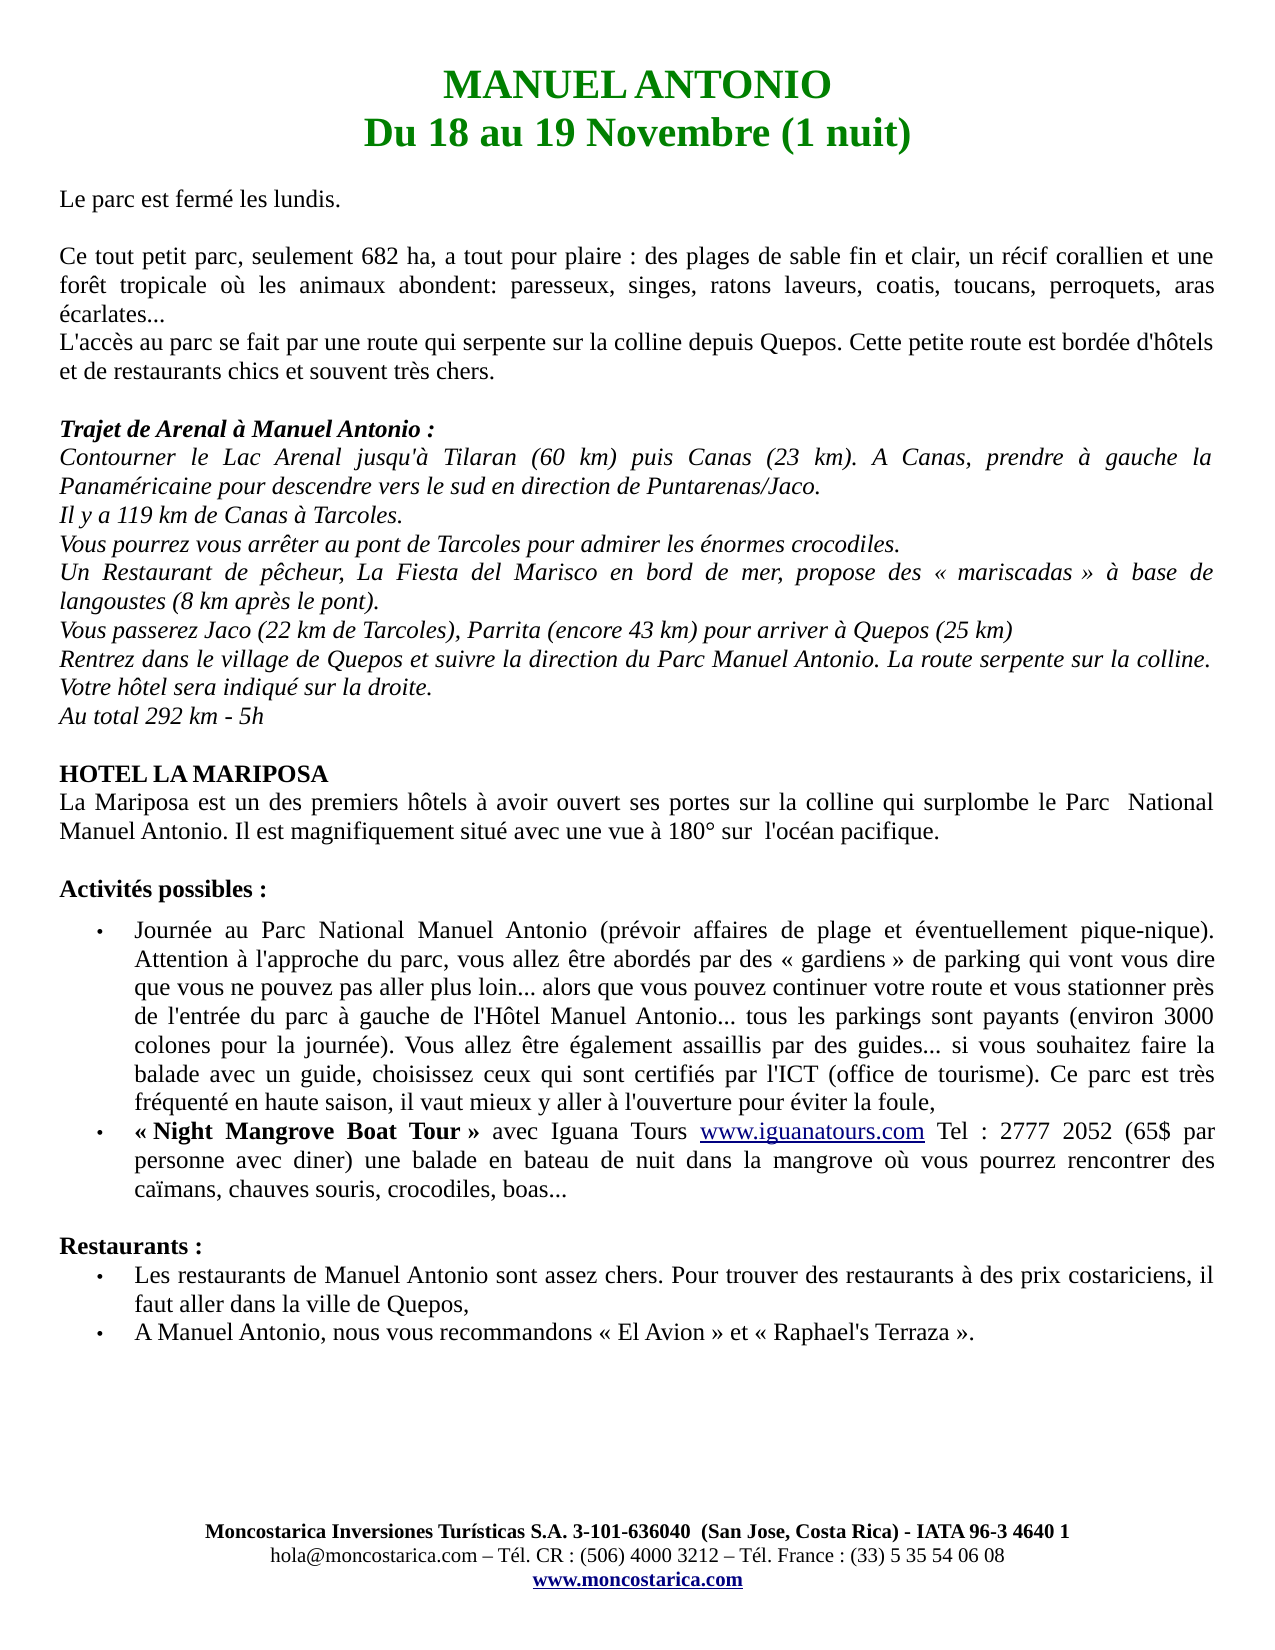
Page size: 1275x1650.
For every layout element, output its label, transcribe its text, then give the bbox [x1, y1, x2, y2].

text HOTEL LA MARIPOSA [59, 759, 1216, 787]
text Rentrez dans le village de Quepos et suivre la direction du Parc Manuel Antonio. La route serpente sur la colline. Votre hôtel sera indiqué sur la droite. [59, 644, 1216, 701]
text MANUEL ANTONIO [59, 59, 1216, 107]
text Trajet de Arenal à Manuel Antonio : [59, 414, 1216, 442]
text Restaurants : [59, 1231, 1216, 1260]
list « Night Mangrove Boat Tour » avec Iguana Tours www.iguanatours.com Tel : 2777 2052 (65$ par personne avec diner) une balade en bateau de nuit dans la mangrove où vous pourrez rencontrer des caïmans, chauves souris, crocodiles, boas... [97, 1116, 1216, 1202]
text Activités possibles : [59, 874, 1216, 902]
text Vous pourrez vous arrêter au pont de Tarcoles pour admirer les énormes crocodiles. [59, 529, 1216, 557]
text La Mariposa est un des premiers hôtels à avoir ouvert ses portes sur la colline qui surplombe le Parc National Manuel Antonio. Il est magnifiquement situé avec une vue à 180° sur l'océan pacifique. [59, 787, 1216, 845]
text Ce tout petit parc, seulement 682 ha, a tout pour plaire : des plages de sable fin et clair, un récif corallien et une forêt tropicale où les animaux abondent: paresseux, singes, ratons laveurs, coatis, toucans, perroquets, aras écarlates... [59, 241, 1216, 327]
text Du 18 au 19 Novembre (1 nuit) [59, 107, 1216, 155]
text Au total 292 km - 5h [59, 701, 1216, 730]
list Journée au Parc National Manuel Antonio (prévoir affaires de plage et éventuellement pique-nique). Attention à l'approche du parc, vous allez être abordés par des « gardiens » de parking qui vont vous dire que vous ne pouvez pas aller plus loin... alors que vous pouvez continuer votre route et vous stationner près de l'entrée du parc à gauche de l'Hôtel Manuel Antonio... tous les parkings sont payants (environ 3000 colones pour la journée). Vous allez être également assaillis par des guides... si vous souhaitez faire la balade avec un guide, choisissez ceux qui sont certifiés par l'ICT (office de tourisme). Ce parc est très fréquenté en haute saison, il vaut mieux y aller à l'ouverture pour éviter la foule, [97, 915, 1216, 1116]
text Vous passerez Jaco (22 km de Tarcoles), Parrita (encore 43 km) pour arriver à Quepos (25 km) [59, 615, 1216, 644]
list A Manuel Antonio, nous vous recommandons « El Avion » et « Raphael's Terraza ». [97, 1317, 1216, 1346]
text Il y a 119 km de Canas à Tarcoles. [59, 500, 1216, 529]
text Un Restaurant de pêcheur, La Fiesta del Marisco en bord de mer, propose des « mariscadas » à base de langoustes (8 km après le pont). [59, 557, 1216, 615]
list Les restaurants de Manuel Antonio sont assez chers. Pour trouver des restaurants à des prix costariciens, il faut aller dans la ville de Quepos, [97, 1260, 1216, 1317]
text Le parc est fermé les lundis. [59, 184, 1216, 212]
text L'accès au parc se fait par une route qui serpente sur la colline depuis Quepos. Cette petite route est bordée d'hôtels et de restaurants chics et souvent très chers. [59, 327, 1216, 385]
text Contourner le Lac Arenal jusqu'à Tilaran (60 km) puis Canas (23 km). A Canas, prendre à gauche la Panaméricaine pour descendre vers le sud en direction de Puntarenas/Jaco. [59, 442, 1216, 500]
